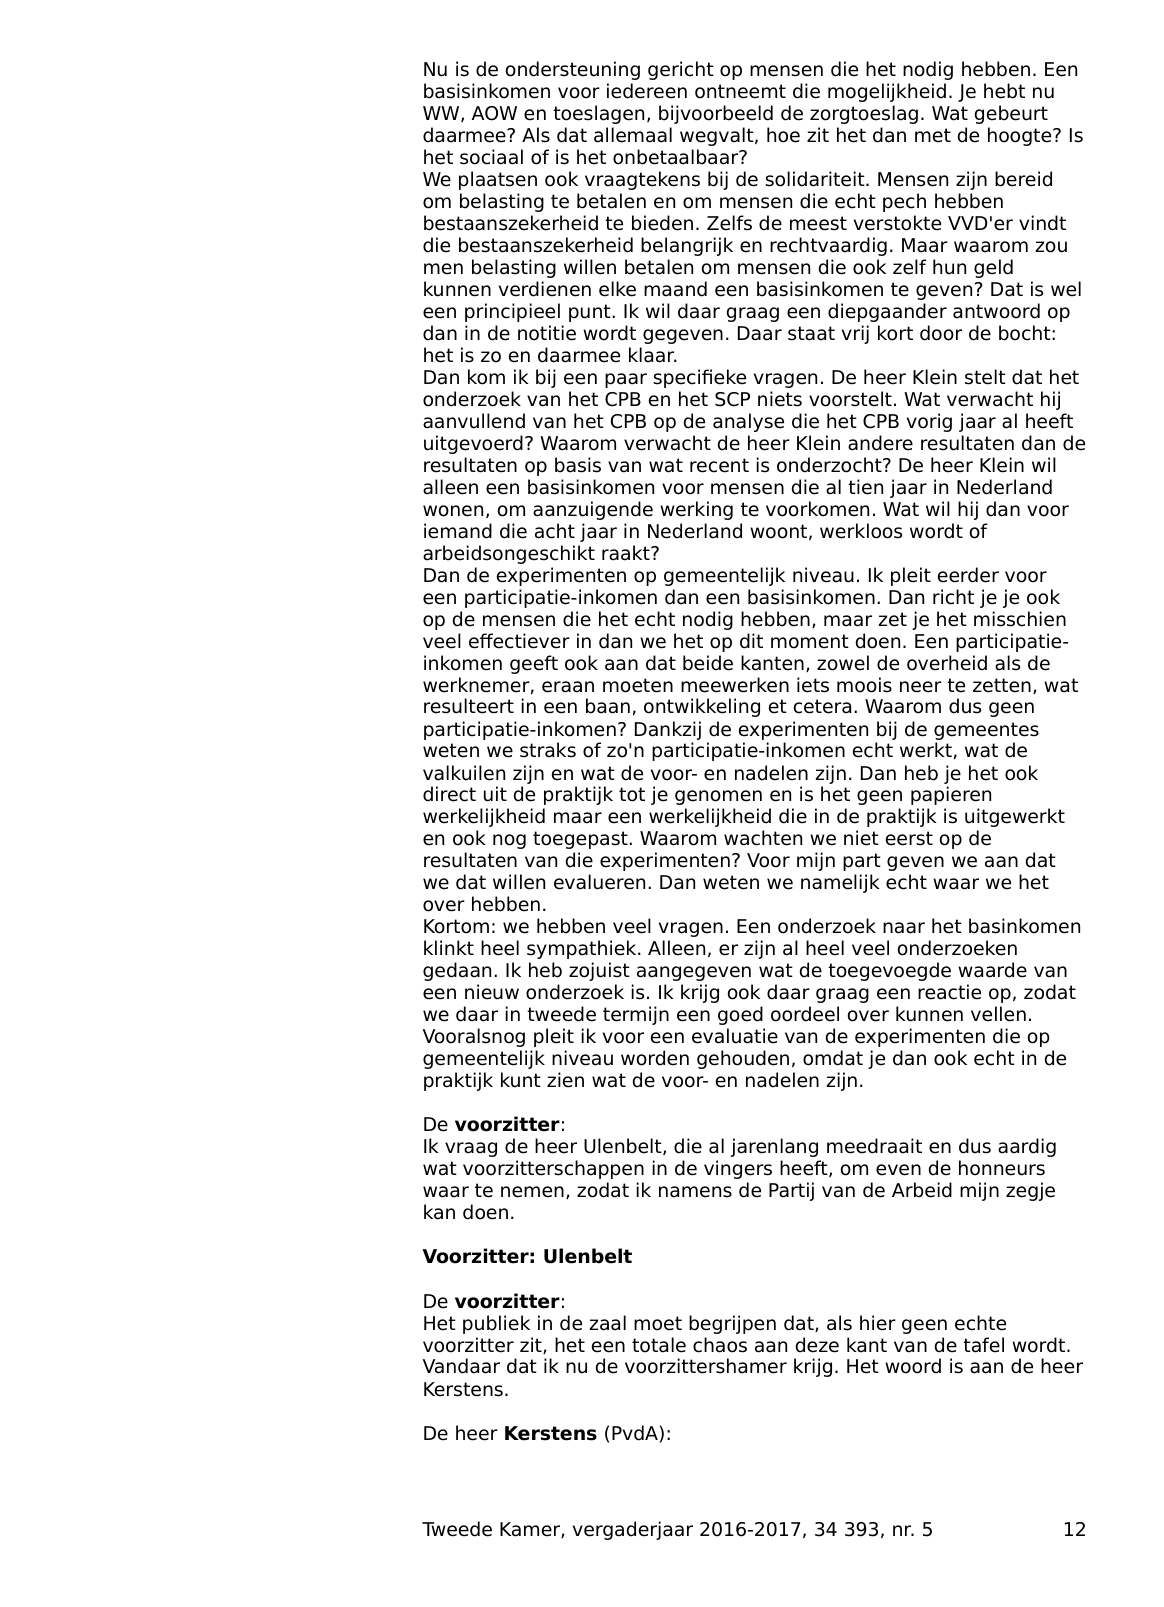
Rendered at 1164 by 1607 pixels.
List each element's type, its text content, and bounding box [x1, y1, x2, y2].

text Dan de experimenten op gemeentelijk niveau. Ik pleit eerder voor een participatie-inkomen dan een basisinkomen. Dan richt je je ook op de mensen die het echt nodig hebben, maar zet je het misschien veel effectiever in dan we het op dit moment doen. Een participatie-inkomen geeft ook aan dat beide kanten, zowel de overheid als de werknemer, eraan moeten meewerken iets moois neer te zetten, wat resulteert in een baan, ontwikkeling et cetera. Waarom dus geen participatie-inkomen? Dankzij de experimenten bij de gemeentes weten we straks of zo'n participatie-inkomen echt werkt, wat de valkuilen zijn en wat de voor- en nadelen zijn. Dan heb je het ook direct uit de praktijk tot je genomen en is het geen papieren werkelijkheid maar een werkelijkheid die in de praktijk is uitgewerkt en ook nog toegepast. Waarom wachten we niet eerst op de resultaten van die experimenten? Voor mijn part geven we aan dat we dat willen evalueren. Dan weten we namelijk echt waar we het over hebben. [422, 564, 1087, 916]
text De voorzitter: [422, 1114, 1087, 1136]
subtitle Voorzitter: Ulenbelt [422, 1246, 1087, 1268]
text Ik vraag de heer Ulenbelt, die al jarenlang meedraait en dus aardig wat voorzitterschappen in de vingers heeft, om even de honneurs waar te nemen, zodat ik namens de Partij van de Arbeid mijn zegje kan doen. [422, 1136, 1087, 1224]
text Het publiek in de zaal moet begrijpen dat, als hier geen echte voorzitter zit, het een totale chaos aan deze kant van de tafel wordt. Vandaar dat ik nu de voorzittershamer krijg. Het woord is aan de heer Kerstens. [422, 1312, 1087, 1400]
text De voorzitter: [422, 1291, 1087, 1312]
text Kortom: we hebben veel vragen. Een onderzoek naar het basinkomen klinkt heel sympathiek. Alleen, er zijn al heel veel onderzoeken gedaan. Ik heb zojuist aangegeven wat de toegevoegde waarde van een nieuw onderzoek is. Ik krijg ook daar graag een reactie op, zodat we daar in tweede termijn een goed oordeel over kunnen vellen. Vooralsnog pleit ik voor een evaluatie van de experimenten die op gemeentelijk niveau worden gehouden, omdat je dan ook echt in de praktijk kunt zien wat de voor- en nadelen zijn. [422, 916, 1087, 1092]
text De heer Kerstens (PvdA): [422, 1423, 1087, 1444]
text Dan kom ik bij een paar specifieke vragen. De heer Klein stelt dat het onderzoek van het CPB en het SCP niets voorstelt. Wat verwacht hij aanvullend van het CPB op de analyse die het CPB vorig jaar al heeft uitgevoerd? Waarom verwacht de heer Klein andere resultaten dan de resultaten op basis van wat recent is onderzocht? De heer Klein wil alleen een basisinkomen voor mensen die al tien jaar in Nederland wonen, om aanzuigende werking te voorkomen. Wat wil hij dan voor iemand die acht jaar in Nederland woont, werkloos wordt of arbeidsongeschikt raakt? [422, 367, 1087, 564]
text We plaatsen ook vraagtekens bij de solidariteit. Mensen zijn bereid om belasting te betalen en om mensen die echt pech hebben bestaanszekerheid te bieden. Zelfs de meest verstokte VVD'er vindt die bestaanszekerheid belangrijk en rechtvaardig. Maar waarom zou men belasting willen betalen om mensen die ook zelf hun geld kunnen verdienen elke maand een basisinkomen te geven? Dat is wel een principieel punt. Ik wil daar graag een diepgaander antwoord op dan in de notitie wordt gegeven. Daar staat vrij kort door de bocht: het is zo en daarmee klaar. [422, 169, 1087, 367]
text Nu is de ondersteuning gericht op mensen die het nodig hebben. Een basisinkomen voor iedereen ontneemt die mogelijkheid. Je hebt nu WW, AOW en toeslagen, bijvoorbeeld de zorgtoeslag. Wat gebeurt daarmee? Als dat allemaal wegvalt, hoe zit het dan met de hoogte? Is het sociaal of is het onbetaalbaar? [422, 59, 1087, 169]
